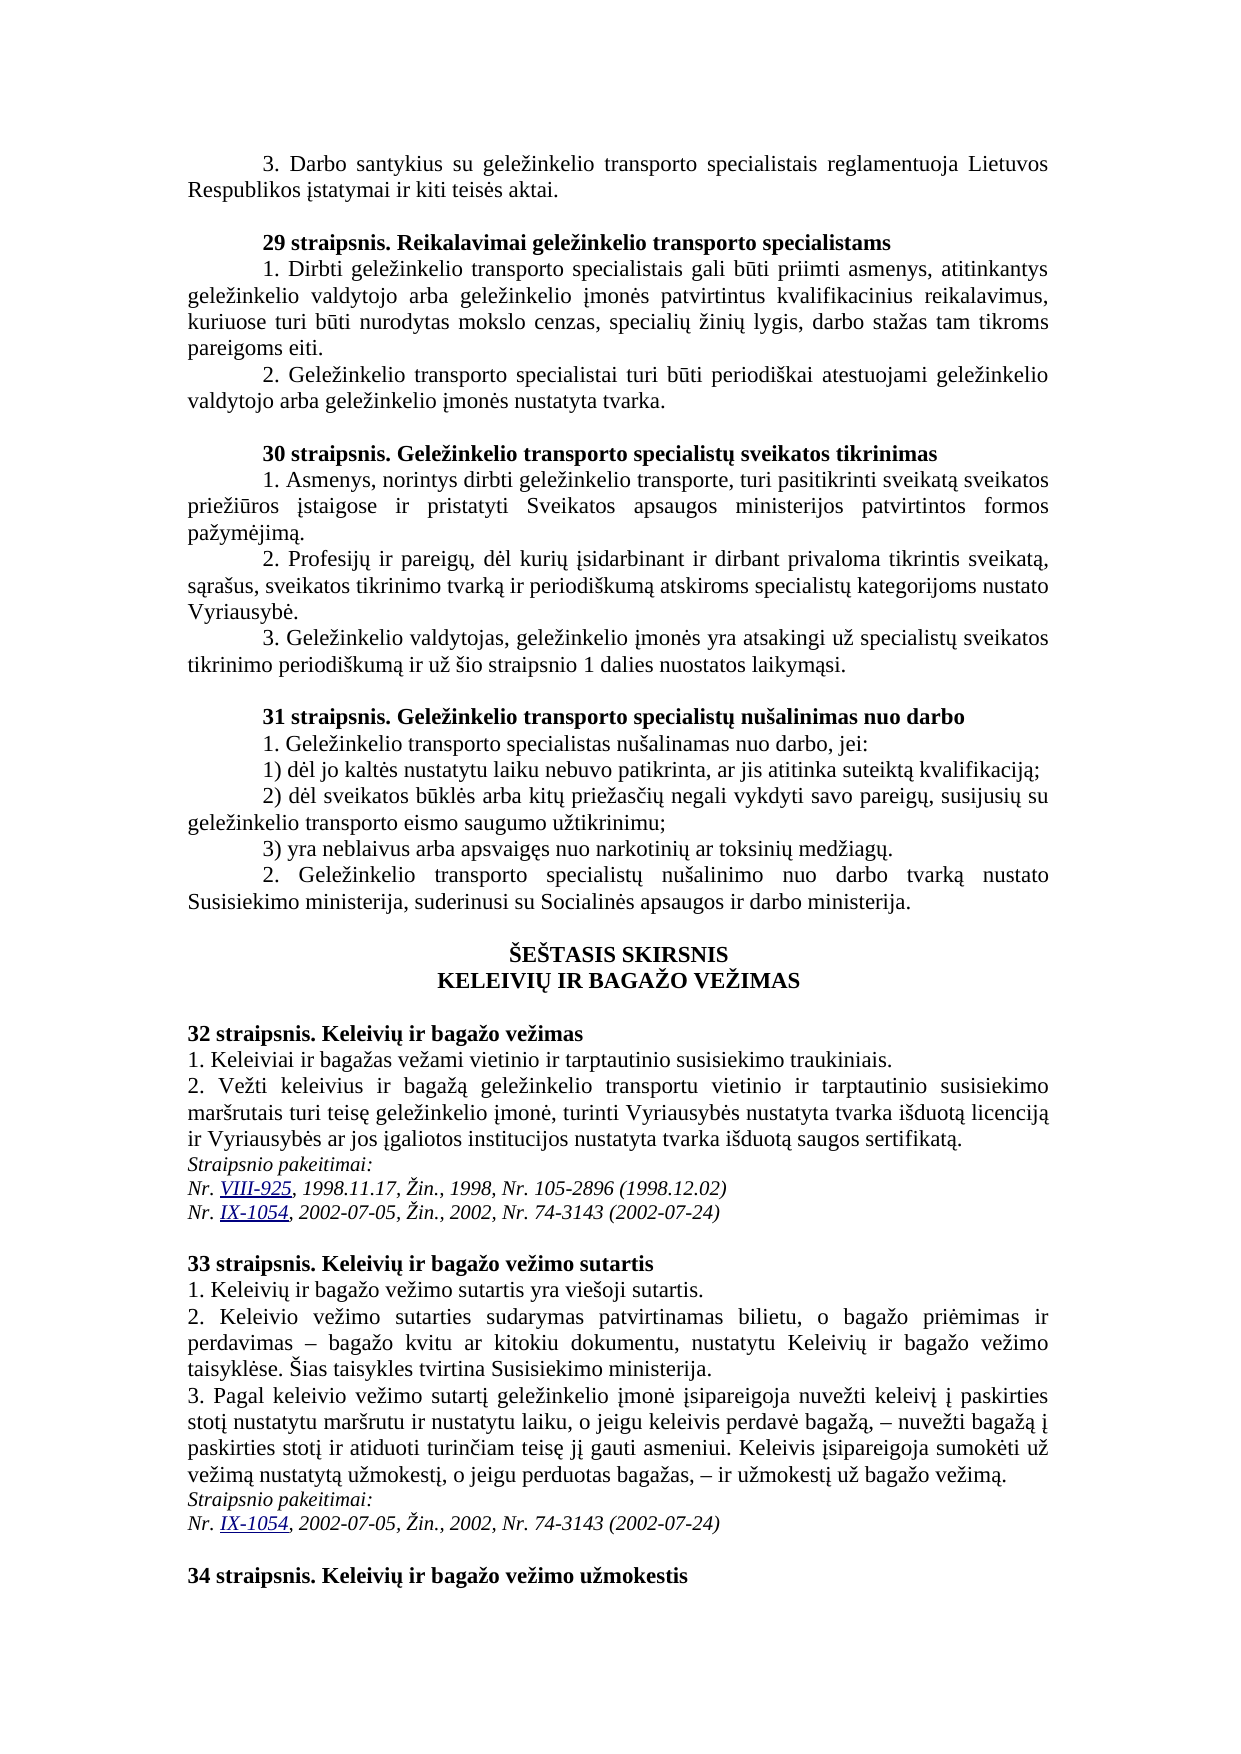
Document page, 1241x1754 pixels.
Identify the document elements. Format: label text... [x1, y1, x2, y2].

text 3. Darbo santykius su geležinkelio transporto specialistais reglamentuoja Lietuvos Respublikos įstatymai ir kiti teisės aktai. [187, 150, 1050, 203]
text 1. Keleiviai ir bagažas vežami vietinio ir tarptautinio susisiekimo traukiniais. [187, 1046, 1050, 1072]
text 1) dėl jo kaltės nustatytu laiku nebuvo patikrinta, ar jis atitinka suteiktą kvalifikaciją; [187, 756, 1050, 782]
text Nr. IX-1054, 2002-07-05, Žin., 2002, Nr. 74-3143 (2002-07-24) [187, 1199, 1050, 1224]
text 2. Geležinkelio transporto specialistai turi būti periodiškai atestuojami geležinkelio valdytojo arba geležinkelio įmonės nustatyta tvarka. [187, 361, 1050, 413]
text 32 straipsnis. Keleivių ir bagažo vežimas [187, 1020, 1050, 1046]
text 1. Geležinkelio transporto specialistas nušalinamas nuo darbo, jei: [187, 730, 1050, 756]
text Nr. IX-1054, 2002-07-05, Žin., 2002, Nr. 74-3143 (2002-07-24) [187, 1511, 1050, 1535]
text Straipsnio pakeitimai: [187, 1151, 1050, 1176]
text 29 straipsnis. Reikalavimai geležinkelio transporto specialistams [187, 229, 1050, 255]
text 3) yra neblaivus arba apsvaigęs nuo narkotinių ar toksinių medžiagų. [187, 835, 1050, 862]
text KELEIVIŲ IR BAGAŽO VEŽIMAS [187, 967, 1050, 993]
text 33 straipsnis. Keleivių ir bagažo vežimo sutartis [187, 1250, 1050, 1276]
text 3. Pagal keleivio vežimo sutartį geležinkelio įmonė įsipareigoja nuvežti keleivį į paskirties stotį nustatytu maršrutu ir nustatytu laiku, o jeigu keleivis perdavė bagažą, – nuvežti bagažą į paskirties stotį ir atiduoti turinčiam teisę jį gauti asmeniui. Keleivis įsipareigoja sumokėti už vežimą nustatytą užmokestį, o jeigu perduotas bagažas, – ir užmokestį už bagažo vežimą. [187, 1382, 1050, 1487]
text 2. Geležinkelio transporto specialistų nušalinimo nuo darbo tvarką nustato Susisiekimo ministerija, suderinusi su Socialinės apsaugos ir darbo ministerija. [187, 862, 1050, 914]
text ŠEŠTASIS SKIRSNIS [187, 941, 1050, 967]
text Nr. VIII-925, 1998.11.17, Žin., 1998, Nr. 105-2896 (1998.12.02) [187, 1176, 1050, 1199]
text Straipsnio pakeitimai: [187, 1487, 1050, 1511]
text 31 straipsnis. Geležinkelio transporto specialistų nušalinimas nuo darbo [187, 703, 1050, 730]
text 1. Asmenys, norintys dirbti geležinkelio transporte, turi pasitikrinti sveikatą sveikatos priežiūros įstaigose ir pristatyti Sveikatos apsaugos ministerijos patvirtintos formos pažymėjimą. [187, 466, 1050, 545]
text 3. Geležinkelio valdytojas, geležinkelio įmonės yra atsakingi už specialistų sveikatos tikrinimo periodiškumą ir už šio straipsnio 1 dalies nuostatos laikymąsi. [187, 624, 1050, 677]
text 1. Dirbti geležinkelio transporto specialistais gali būti priimti asmenys, atitinkantys geležinkelio valdytojo arba geležinkelio įmonės patvirtintus kvalifikacinius reikalavimus, kuriuose turi būti nurodytas mokslo cenzas, specialių žinių lygis, darbo stažas tam tikroms pareigoms eiti. [187, 255, 1050, 361]
text 2. Keleivio vežimo sutarties sudarymas patvirtinamas bilietu, o bagažo priėmimas ir perdavimas – bagažo kvitu ar kitokiu dokumentu, nustatytu Keleivių ir bagažo vežimo taisyklėse. Šias taisykles tvirtina Susisiekimo ministerija. [187, 1303, 1050, 1382]
text 2. Vežti keleivius ir bagažą geležinkelio transportu vietinio ir tarptautinio susisiekimo maršrutais turi teisę geležinkelio įmonė, turinti Vyriausybės nustatyta tvarka išduotą licenciją ir Vyriausybės ar jos įgaliotos institucijos nustatyta tvarka išduotą saugos sertifikatą. [187, 1072, 1050, 1151]
text 2. Profesijų ir pareigų, dėl kurių įsidarbinant ir dirbant privaloma tikrintis sveikatą, sąrašus, sveikatos tikrinimo tvarką ir periodiškumą atskiroms specialistų kategorijoms nustato Vyriausybė. [187, 545, 1050, 624]
text 30 straipsnis. Geležinkelio transporto specialistų sveikatos tikrinimas [187, 440, 1050, 466]
text 2) dėl sveikatos būklės arba kitų priežasčių negali vykdyti savo pareigų, susijusių su geležinkelio transporto eismo saugumo užtikrinimu; [187, 782, 1050, 835]
text 34 straipsnis. Keleivių ir bagažo vežimo užmokestis [187, 1562, 1050, 1588]
text 1. Keleivių ir bagažo vežimo sutartis yra viešoji sutartis. [187, 1276, 1050, 1303]
